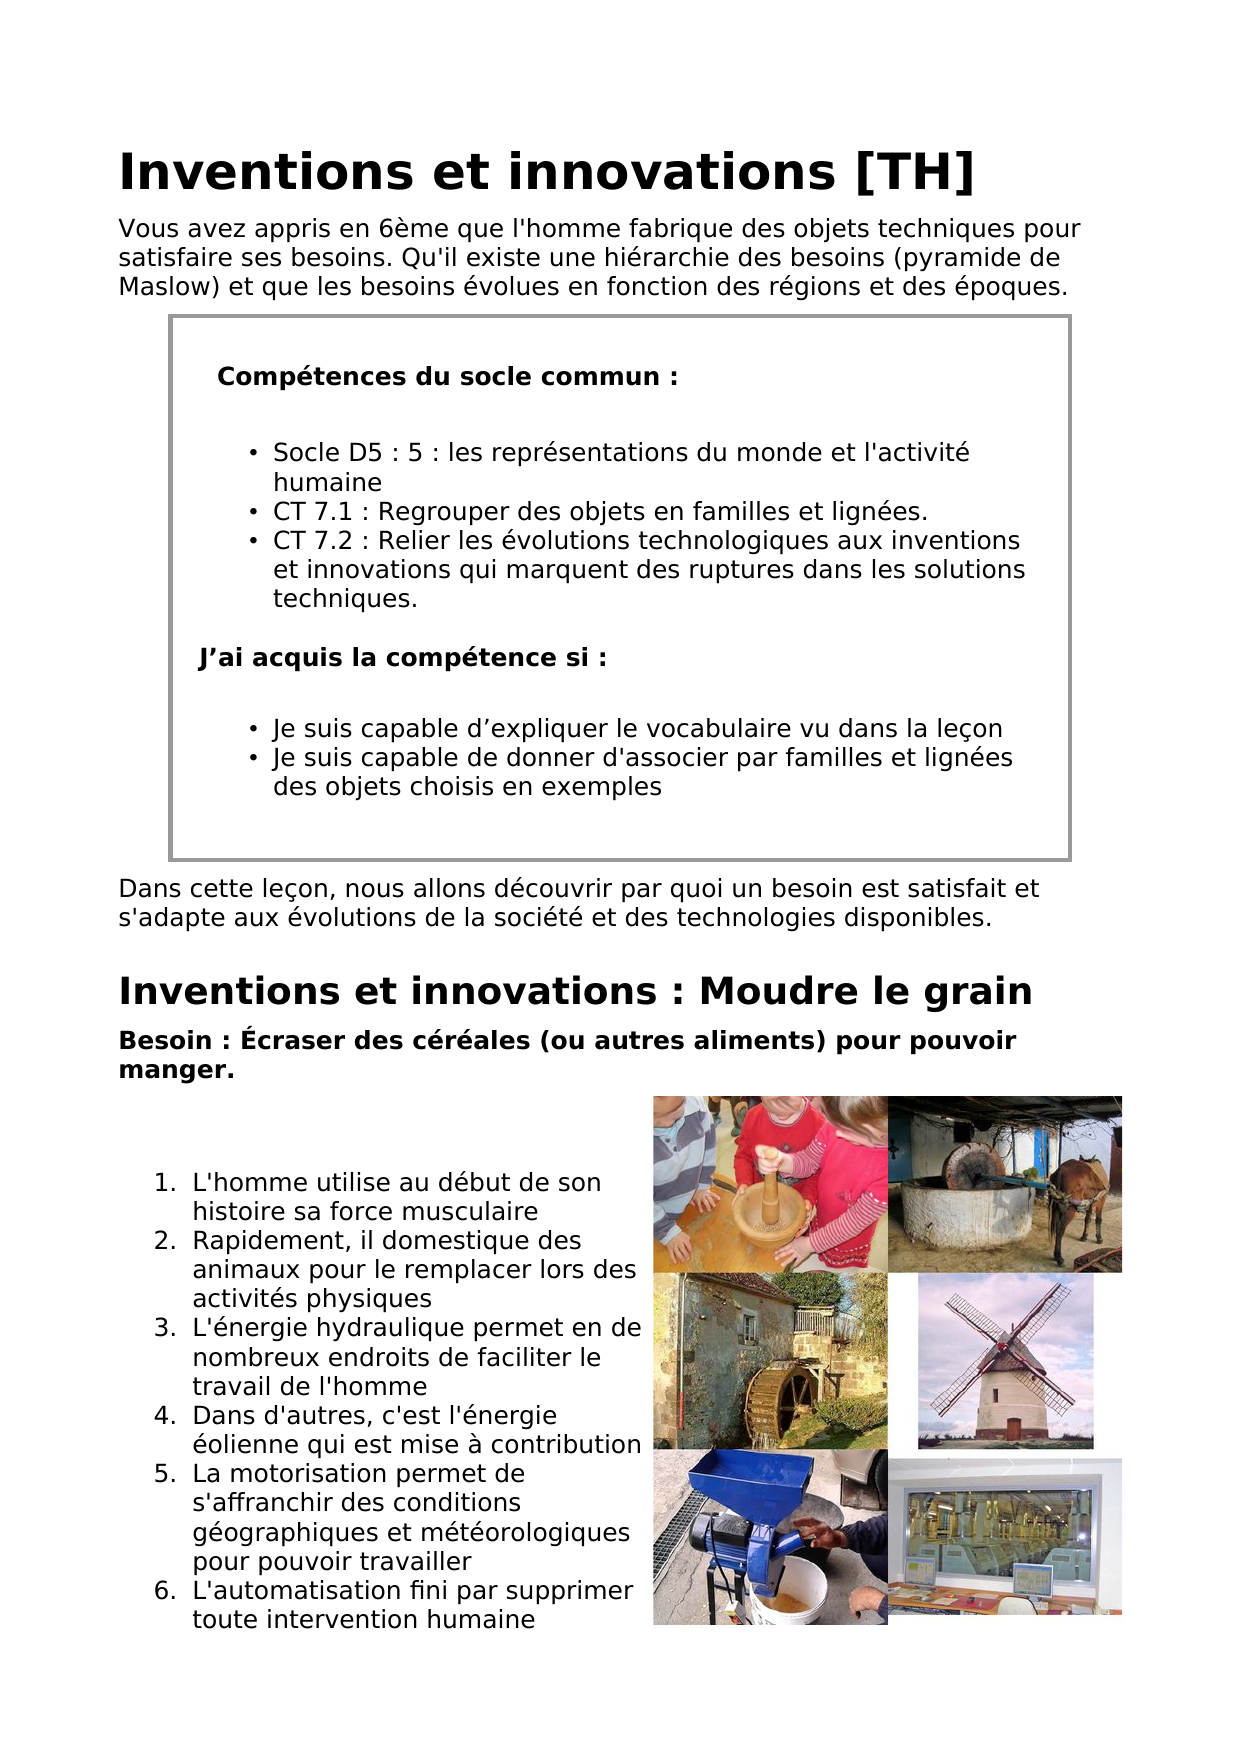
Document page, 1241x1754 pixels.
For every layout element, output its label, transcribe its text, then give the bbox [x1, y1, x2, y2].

list L'homme utilise au début de son histoire sa force musculaire [177, 1168, 653, 1226]
list L'automatisation fini par supprimer toute intervention humaine [177, 1576, 1122, 1634]
text Vous avez appris en 6ème que l'homme fabrique des objets techniques pour satisfaire ses besoins. Qu'il existe une hiérarchie des besoins (pyramide de Maslow) et que les besoins évolues en fonction des régions et des époques. [118, 214, 1122, 301]
list L'énergie hydraulique permet en de nombreux endroits de faciliter le travail de l'homme [177, 1314, 653, 1401]
list Rapidement, il domestique des animaux pour le remplacer lors des activités physiques [177, 1226, 653, 1314]
table_header Compétences du socle commun : Socle D5 : 5 : les représentations du monde et l'activité humaine CT 7.1 : Regrouper des objets en familles et lignées. CT 7.2 : Relier les évolutions technologiques aux inventions et innovations qui marquent des ruptures dans les solutions techniques. J’ai acquis la compétence si : Je suis capable d’expliquer le vocabulaire vu dans la leçon Je suis capable de donner d'associer par familles et lignées des objets choisis en exemples [181, 327, 1059, 849]
list La motorisation permet de s'affranchir des conditions géographiques et météorologiques pour pouvoir travailler [177, 1459, 653, 1576]
picture [653, 1096, 1123, 1625]
subtitle Inventions et innovations [TH] [118, 143, 1122, 201]
list Dans d'autres, c'est l'énergie éolienne qui est mise à contribution [177, 1401, 653, 1459]
text Dans cette leçon, nous allons découvrir par quoi un besoin est satisfait et s'adapte aux évolutions de la société et des technologies disponibles. [118, 314, 1122, 932]
subtitle Inventions et innovations : Moudre le grain [118, 970, 1122, 1013]
text Besoin : Écraser des céréales (ou autres aliments) pour pouvoir manger. [118, 1026, 1122, 1084]
